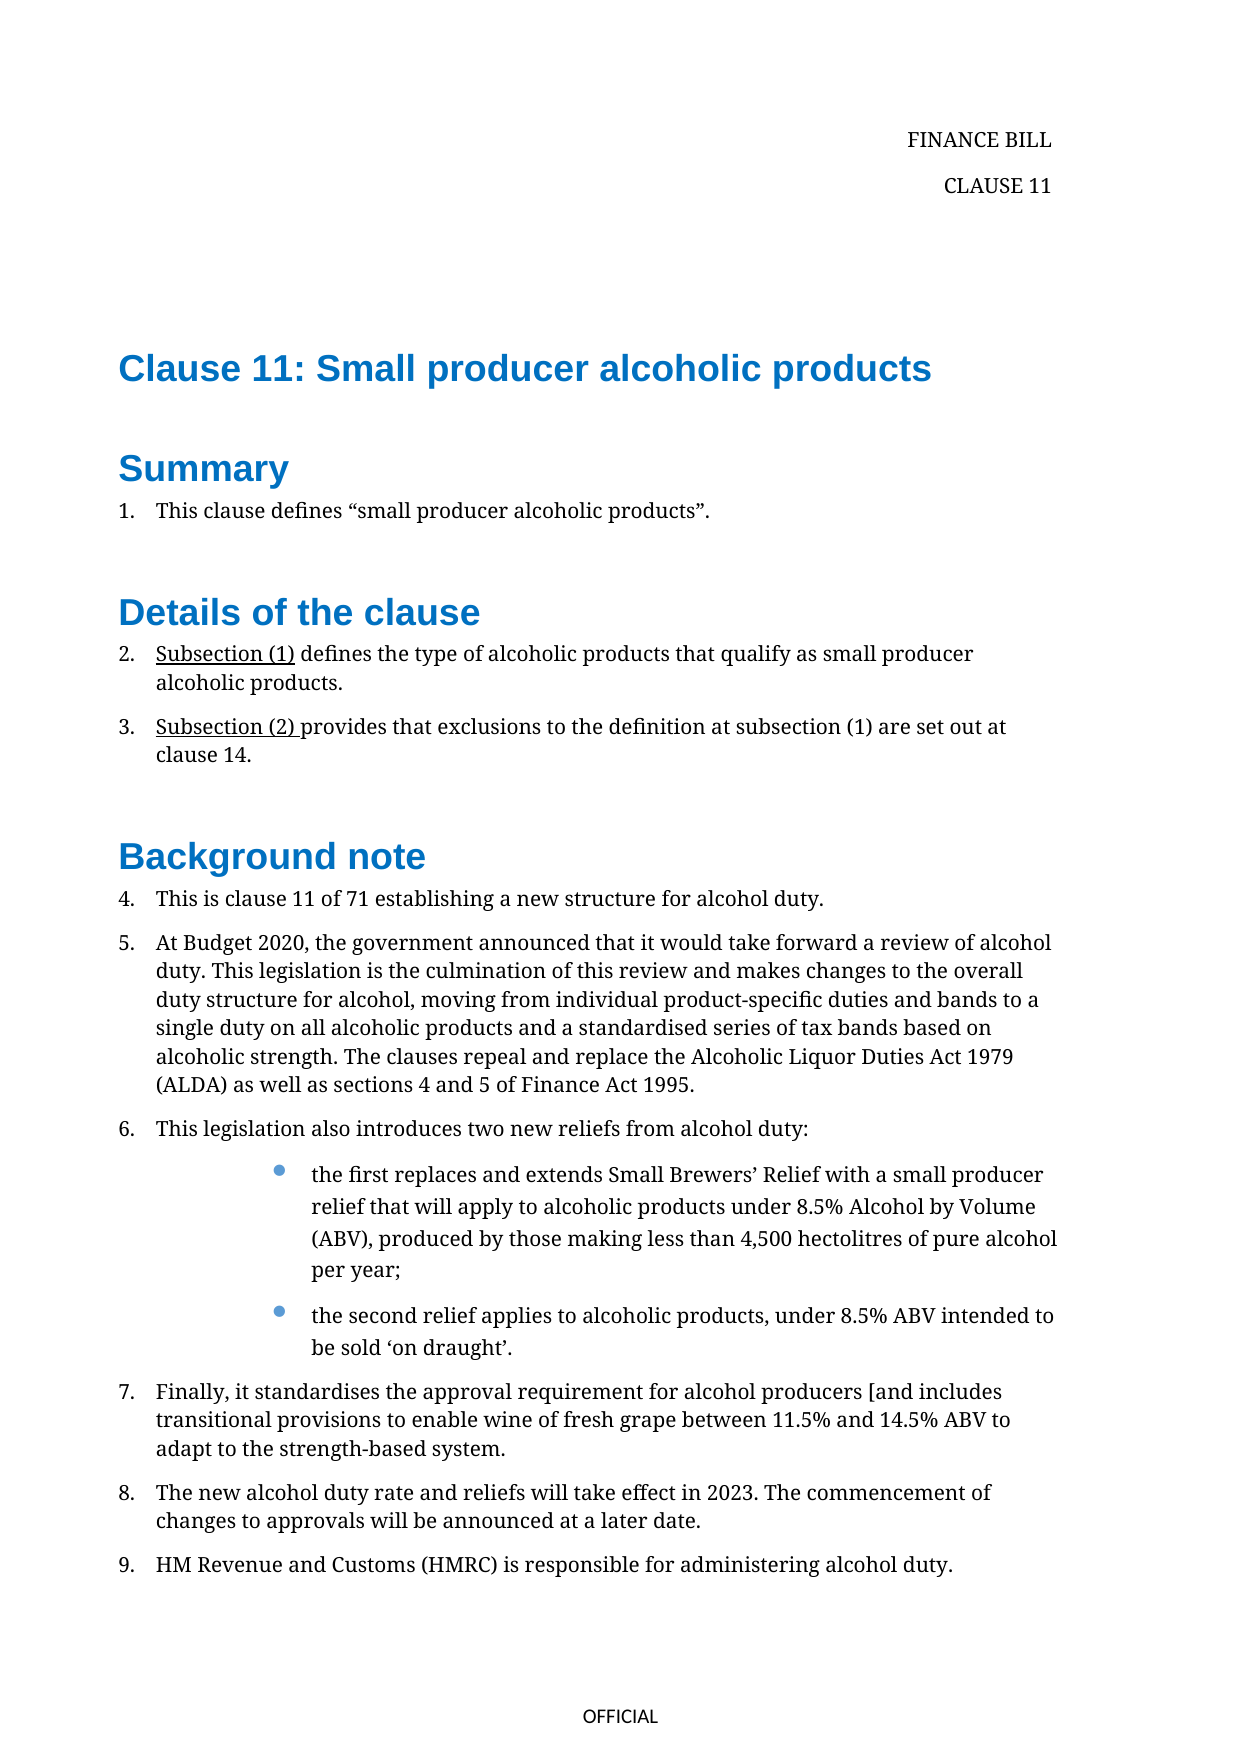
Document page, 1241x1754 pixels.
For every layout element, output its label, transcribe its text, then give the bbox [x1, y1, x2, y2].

subtitle Summary [118, 446, 1063, 489]
subtitle Background note [118, 834, 1063, 877]
list This is clause 11 of 71 establishing a new structure for alcohol duty. [118, 884, 1063, 912]
list This legislation also introduces two new reliefs from alcohol duty: [118, 1114, 1063, 1143]
subtitle Details of the clause [118, 590, 1063, 633]
subtitle Clause 11: Small producer alcoholic products [118, 347, 1063, 390]
list This clause defines “small producer alcoholic products”. [118, 496, 1063, 524]
list At Budget 2020, the government announced that it would take forward a review of alcohol duty. This legislation is the culmination of this review and makes changes to the overall duty structure for alcohol, moving from individual product-specific duties and bands to a single duty on all alcoholic products and a standardised series of tax bands based on alcoholic strength. The clauses repeal and replace the Alcoholic Liquor Duties Act 1979 (ALDA) as well as sections 4 and 5 of Finance Act 1995. [118, 928, 1063, 1099]
list The new alcohol duty rate and reliefs will take effect in 2023. The commencement of changes to approvals will be announced at a later date. [118, 1478, 1063, 1535]
list the first replaces and extends Small Brewers’ Relief with a small producer relief that will apply to alcoholic products under 8.5% Alcohol by Volume (ABV), produced by those making less than 4,500 hectolitres of pure alcohol per year; [274, 1158, 1063, 1283]
list Subsection (1) defines the type of alcoholic products that qualify as small producer alcoholic products. [118, 639, 1063, 696]
list HM Revenue and Customs (HMRC) is responsible for administering alcohol duty. [118, 1551, 1063, 1579]
list Finally, it standardises the approval requirement for alcohol producers [and includes transitional provisions to enable wine of fresh grape between 11.5% and 14.5% ABV to adapt to the strength-based system. [118, 1377, 1063, 1462]
list the second relief applies to alcoholic products, under 8.5% ABV intended to be sold ‘on draught’. [274, 1299, 1063, 1361]
list Subsection (2) provides that exclusions to the definition at subsection (1) are set out at clause 14. [118, 712, 1063, 769]
